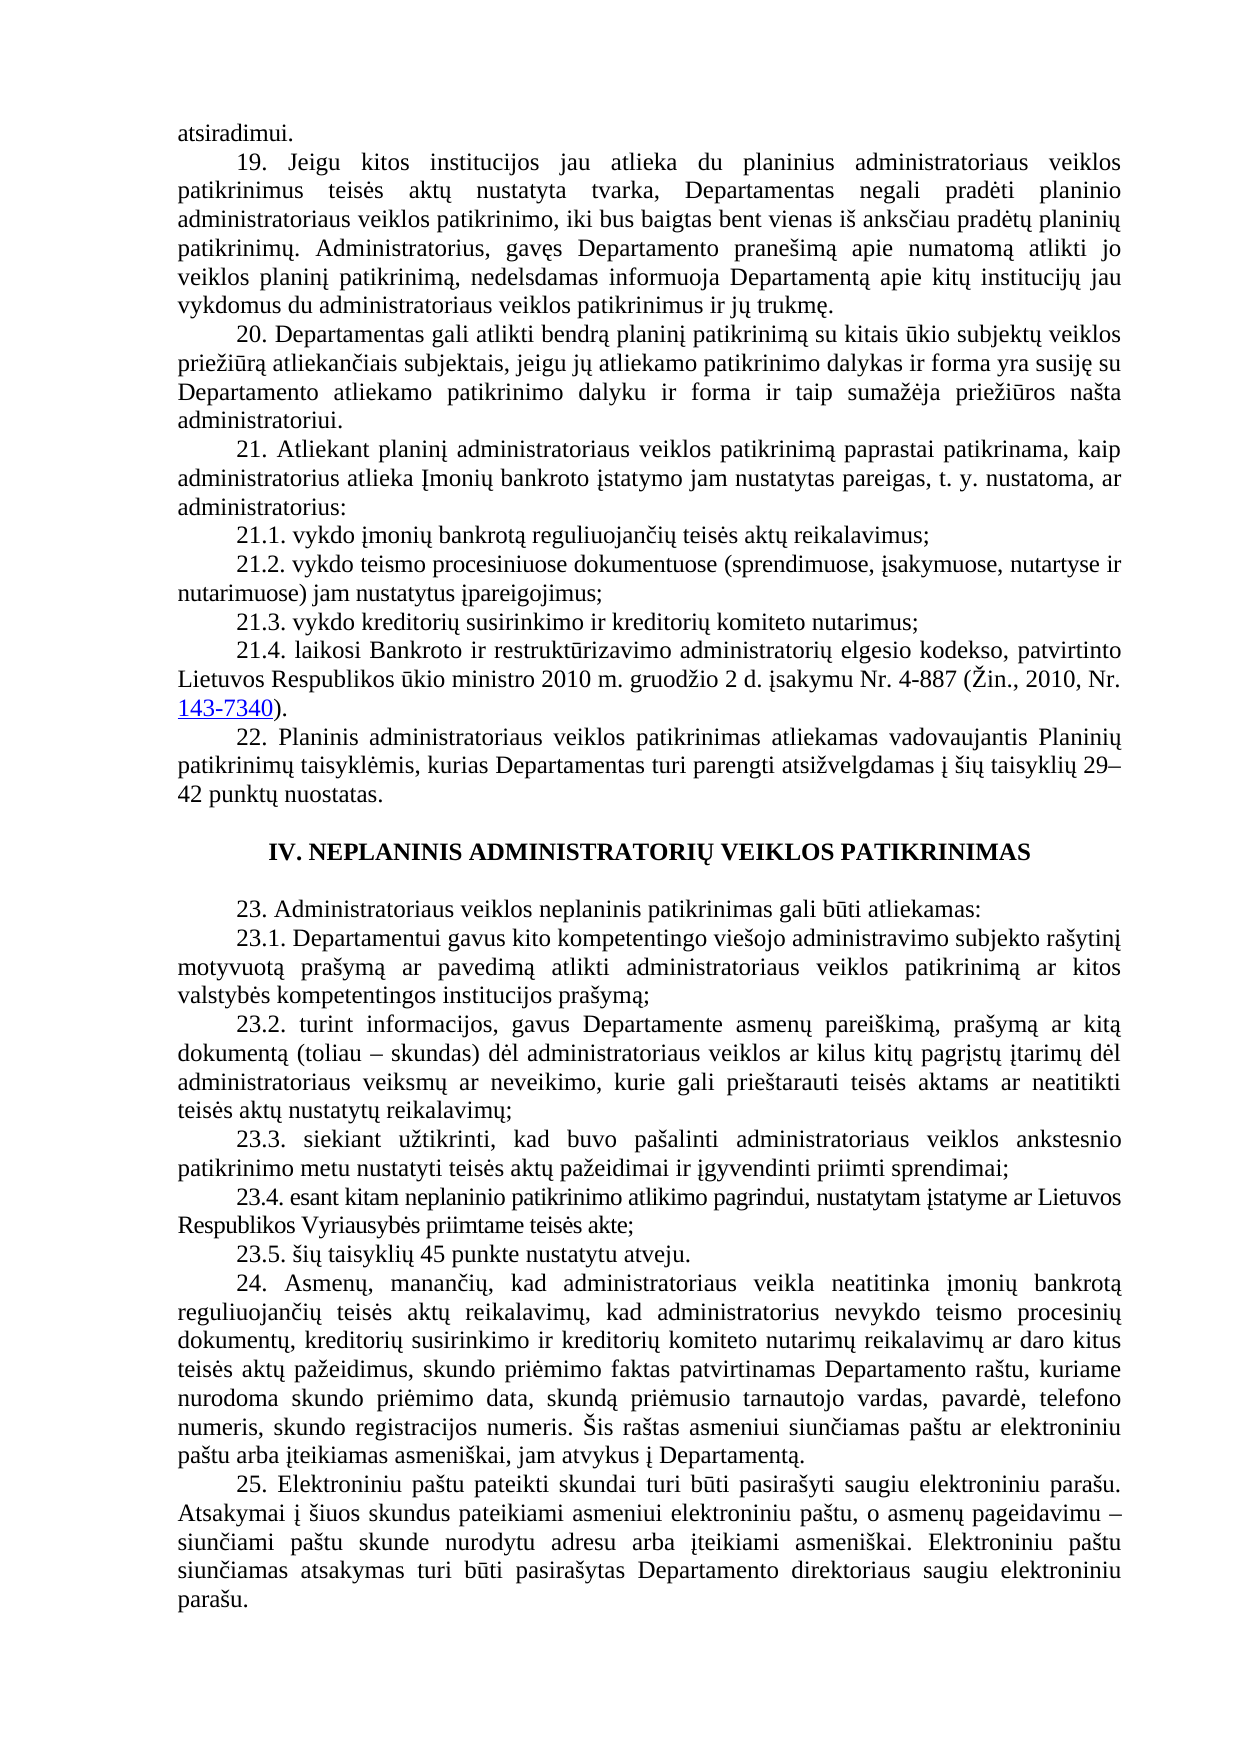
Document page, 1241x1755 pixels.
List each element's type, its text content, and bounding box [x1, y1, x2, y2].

text 21.1. vykdo įmonių bankrotą reguliuojančių teisės aktų reikalavimus; [177, 521, 1122, 549]
text 23.2. turint informacijos, gavus Departamente asmenų pareiškimą, prašymą ar kitą dokumentą (toliau – skundas) dėl administratoriaus veiklos ar kilus kitų pagrįstų įtarimų dėl administratoriaus veiksmų ar neveikimo, kurie gali prieštarauti teisės aktams ar neatitikti teisės aktų nustatytų reikalavimų; [177, 1009, 1122, 1124]
text 23.1. Departamentui gavus kito kompetentingo viešojo administravimo subjekto rašytinį motyvuotą prašymą ar pavedimą atlikti administratoriaus veiklos patikrinimą ar kitos valstybės kompetentingos institucijos prašymą; [177, 923, 1122, 1009]
text 23.4. esant kitam neplaninio patikrinimo atlikimo pagrindui, nustatytam įstatyme ar Lietuvos Respublikos Vyriausybės priimtame teisės akte; [177, 1182, 1122, 1239]
text atsiradimui. [177, 118, 1122, 147]
text IV. NEPLANINIS ADMINISTRATORIŲ VEIKLOS PATIKRINIMAS [177, 837, 1122, 866]
text 25. Elektroniniu paštu pateikti skundai turi būti pasirašyti saugiu elektroniniu parašu. Atsakymai į šiuos skundus pateikiami asmeniui elektroniniu paštu, o asmenų pageidavimu – siunčiami paštu skunde nurodytu adresu arba įteikiami asmeniškai. Elektroniniu paštu siunčiamas atsakymas turi būti pasirašytas Departamento direktoriaus saugiu elektroniniu parašu. [177, 1469, 1122, 1613]
text 23.5. šių taisyklių 45 punkte nustatytu atveju. [177, 1239, 1122, 1268]
text 21.2. vykdo teismo procesiniuose dokumentuose (sprendimuose, įsakymuose, nutartyse ir nutarimuose) jam nustatytus įpareigojimus; [177, 549, 1122, 607]
text 20. Departamentas gali atlikti bendrą planinį patikrinimą su kitais ūkio subjektų veiklos priežiūrą atliekančiais subjektais, jeigu jų atliekamo patikrinimo dalykas ir forma yra susiję su Departamento atliekamo patikrinimo dalyku ir forma ir taip sumažėja priežiūros našta administratoriui. [177, 319, 1122, 434]
text 21.4. laikosi Bankroto ir restruktūrizavimo administratorių elgesio kodekso, patvirtinto Lietuvos Respublikos ūkio ministro 2010 m. gruodžio 2 d. įsakymu Nr. 4-887 (Žin., 2010, Nr. 143-7340). [177, 636, 1122, 722]
text 22. Planinis administratoriaus veiklos patikrinimas atliekamas vadovaujantis Planinių patikrinimų taisyklėmis, kurias Departamentas turi parengti atsižvelgdamas į šių taisyklių 29–42 punktų nuostatas. [177, 722, 1122, 808]
text 24. Asmenų, manančių, kad administratoriaus veikla neatitinka įmonių bankrotą reguliuojančių teisės aktų reikalavimų, kad administratorius nevykdo teismo procesinių dokumentų, kreditorių susirinkimo ir kreditorių komiteto nutarimų reikalavimų ar daro kitus teisės aktų pažeidimus, skundo priėmimo faktas patvirtinamas Departamento raštu, kuriame nurodoma skundo priėmimo data, skundą priėmusio tarnautojo vardas, pavardė, telefono numeris, skundo registracijos numeris. Šis raštas asmeniui siunčiamas paštu ar elektroniniu paštu arba įteikiamas asmeniškai, jam atvykus į Departamentą. [177, 1268, 1122, 1469]
text 23. Administratoriaus veiklos neplaninis patikrinimas gali būti atliekamas: [177, 894, 1122, 923]
text 21.3. vykdo kreditorių susirinkimo ir kreditorių komiteto nutarimus; [177, 607, 1122, 636]
text 21. Atliekant planinį administratoriaus veiklos patikrinimą paprastai patikrinama, kaip administratorius atlieka Įmonių bankroto įstatymo jam nustatytas pareigas, t. y. nustatoma, ar administratorius: [177, 434, 1122, 521]
text 23.3. siekiant užtikrinti, kad buvo pašalinti administratoriaus veiklos ankstesnio patikrinimo metu nustatyti teisės aktų pažeidimai ir įgyvendinti priimti sprendimai; [177, 1124, 1122, 1182]
text 19. Jeigu kitos institucijos jau atlieka du planinius administratoriaus veiklos patikrinimus teisės aktų nustatyta tvarka, Departamentas negali pradėti planinio administratoriaus veiklos patikrinimo, iki bus baigtas bent vienas iš anksčiau pradėtų planinių patikrinimų. Administratorius, gavęs Departamento pranešimą apie numatomą atlikti jo veiklos planinį patikrinimą, nedelsdamas informuoja Departamentą apie kitų institucijų jau vykdomus du administratoriaus veiklos patikrinimus ir jų trukmę. [177, 147, 1122, 319]
